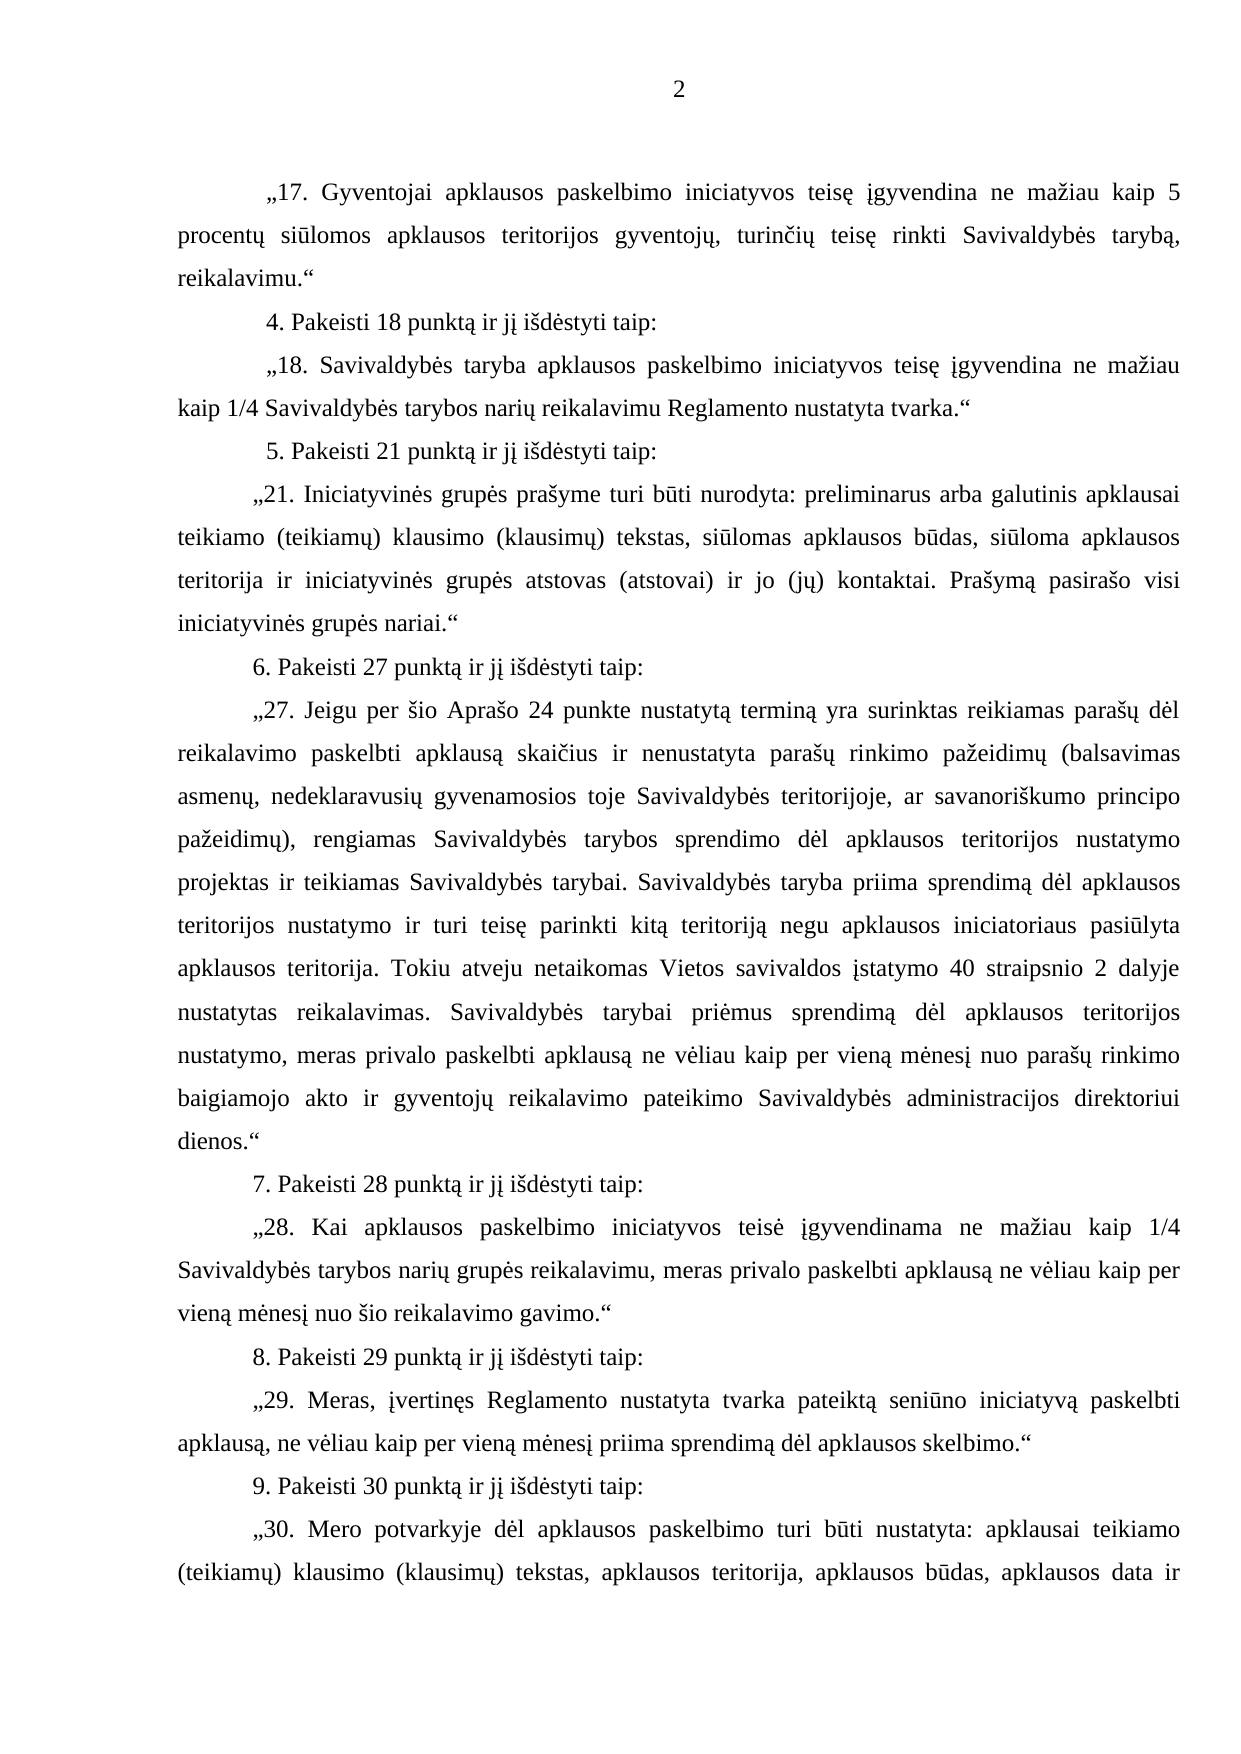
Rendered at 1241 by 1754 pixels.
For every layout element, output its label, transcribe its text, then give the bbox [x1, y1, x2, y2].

text „28. Kai apklausos paskelbimo iniciatyvos teisė įgyvendinama ne mažiau kaip 1/4 Savivaldybės tarybos narių grupės reikalavimu, meras privalo paskelbti apklausą ne vėliau kaip per vieną mėnesį nuo šio reikalavimo gavimo.“ [177, 1212, 1181, 1327]
text „18. Savivaldybės taryba apklausos paskelbimo iniciatyvos teisę įgyvendina ne mažiau kaip 1/4 Savivaldybės tarybos narių reikalavimu Reglamento nustatyta tvarka.“ [177, 350, 1181, 422]
text 8. Pakeisti 29 punktą ir jį išdėstyti taip: [177, 1342, 1181, 1370]
text „17. Gyventojai apklausos paskelbimo iniciatyvos teisę įgyvendina ne mažiau kaip 5 procentų siūlomos apklausos teritorijos gyventojų, turinčių teisę rinkti Savivaldybės tarybą, reikalavimu.“ [177, 177, 1181, 292]
text 7. Pakeisti 28 punktą ir jį išdėstyti taip: [177, 1169, 1181, 1198]
text 5. Pakeisti 21 punktą ir jį išdėstyti taip: [177, 436, 1181, 465]
text 6. Pakeisti 27 punktą ir jį išdėstyti taip: [177, 652, 1181, 680]
text „30. Mero potvarkyje dėl apklausos paskelbimo turi būti nustatyta: apklausai teikiamo (teikiamų) klausimo (klausimų) tekstas, apklausos teritorija, apklausos būdas, apklausos data ir [177, 1514, 1181, 1586]
text „29. Meras, įvertinęs Reglamento nustatyta tvarka pateiktą seniūno iniciatyvą paskelbti apklausą, ne vėliau kaip per vieną mėnesį priima sprendimą dėl apklausos skelbimo.“ [177, 1385, 1181, 1457]
text 9. Pakeisti 30 punktą ir jį išdėstyti taip: [177, 1471, 1181, 1500]
text 4. Pakeisti 18 punktą ir jį išdėstyti taip: [177, 307, 1181, 335]
text „27. Jeigu per šio Aprašo 24 punkte nustatytą terminą yra surinktas reikiamas parašų dėl reikalavimo paskelbti apklausą skaičius ir nenustatyta parašų rinkimo pažeidimų (balsavimas asmenų, nedeklaravusių gyvenamosios toje Savivaldybės teritorijoje, ar savanoriškumo principo pažeidimų), rengiamas Savivaldybės tarybos sprendimo dėl apklausos teritorijos nustatymo projektas ir teikiamas Savivaldybės tarybai. Savivaldybės taryba priima sprendimą dėl apklausos teritorijos nustatymo ir turi teisę parinkti kitą teritoriją negu apklausos iniciatoriaus pasiūlyta apklausos teritorija. Tokiu atveju netaikomas Vietos savivaldos įstatymo 40 straipsnio 2 dalyje nustatytas reikalavimas. Savivaldybės tarybai priėmus sprendimą dėl apklausos teritorijos nustatymo, meras privalo paskelbti apklausą ne vėliau kaip per vieną mėnesį nuo parašų rinkimo baigiamojo akto ir gyventojų reikalavimo pateikimo Savivaldybės administracijos direktoriui dienos.“ [177, 695, 1181, 1155]
text „21. Iniciatyvinės grupės prašyme turi būti nurodyta: preliminarus arba galutinis apklausai teikiamo (teikiamų) klausimo (klausimų) tekstas, siūlomas apklausos būdas, siūloma apklausos teritorija ir iniciatyvinės grupės atstovas (atstovai) ir jo (jų) kontaktai. Prašymą pasirašo visi iniciatyvinės grupės nariai.“ [177, 479, 1181, 637]
